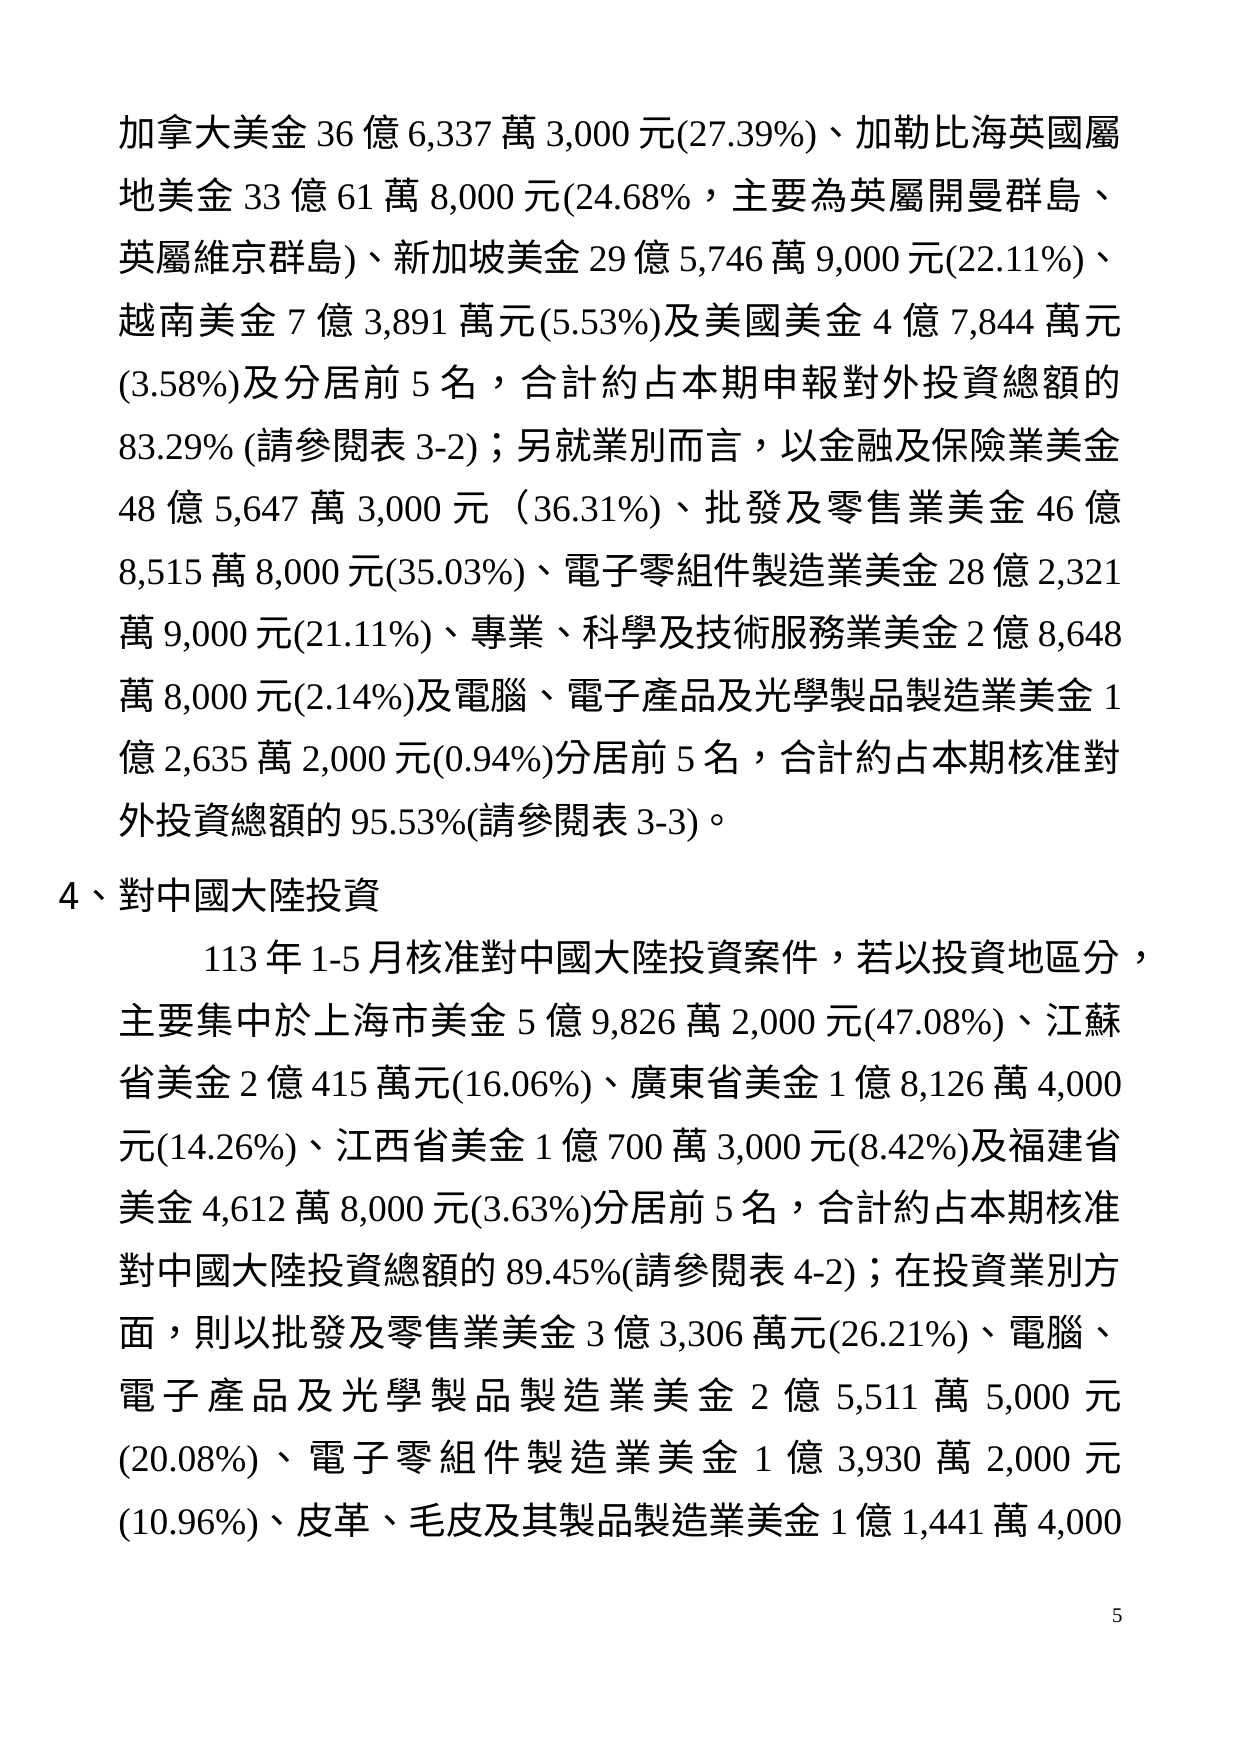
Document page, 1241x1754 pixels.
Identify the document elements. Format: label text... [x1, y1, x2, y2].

list 對中國大陸投資 [57, 851, 1122, 914]
text 113年1-5月核准對中國大陸投資案件，若以投資地區分，主要集中於上海市美金5億9,826萬2,000元(47.08%)、江蘇省美金2億415萬元(16.06%)、廣東省美金1億8,126萬4,000元(14.26%)、江西省美金1億700萬3,000元(8.42%)及福建省美金4,612萬8,000元(3.63%)分居前5名，合計約占本期核准對中國大陸投資總額的89.45%(請參閱表4-2)；在投資業別方面，則以批發及零售業美金3億3,306萬元(26.21%)、電腦、電子產品及光學製品製造業美金2億5,511萬5,000元(20.08%)、電子零組件製造業美金1億3,930萬2,000元(10.96%)、皮革、毛皮及其製品製造業美金1億1,441萬4,000元(9.00%)及運輸及倉儲業美金7,575萬2,000元(5.96%)分居前5名，合計約占本期核准對中國大陸投資總額的72.21%(請參閱表4-3)。 [118, 914, 1122, 1539]
text 加拿大美金36億6,337萬3,000元(27.39%)、加勒比海英國屬地美金33億61萬8,000元(24.68%，主要為英屬開曼群島、英屬維京群島)、新加坡美金29億5,746萬9,000元(22.11%)、越南美金7億3,891萬元(5.53%)及美國美金4億7,844萬元(3.58%)及分居前5名，合計約占本期申報對外投資總額的83.29% (請參閱表3-2)；另就業別而言，以金融及保險業美金48億5,647萬3,000元（36.31%)、批發及零售業美金46億8,515萬8,000元(35.03%)、電子零組件製造業美金28億2,321萬9,000元(21.11%)、專業、科學及技術服務業美金2億8,648萬8,000元(2.14%)及電腦、電子產品及光學製品製造業美金1億2,635萬2,000元(0.94%)分居前5名，合計約占本期核准對外投資總額的95.53%(請參閱表3-3)。 [118, 89, 1122, 839]
